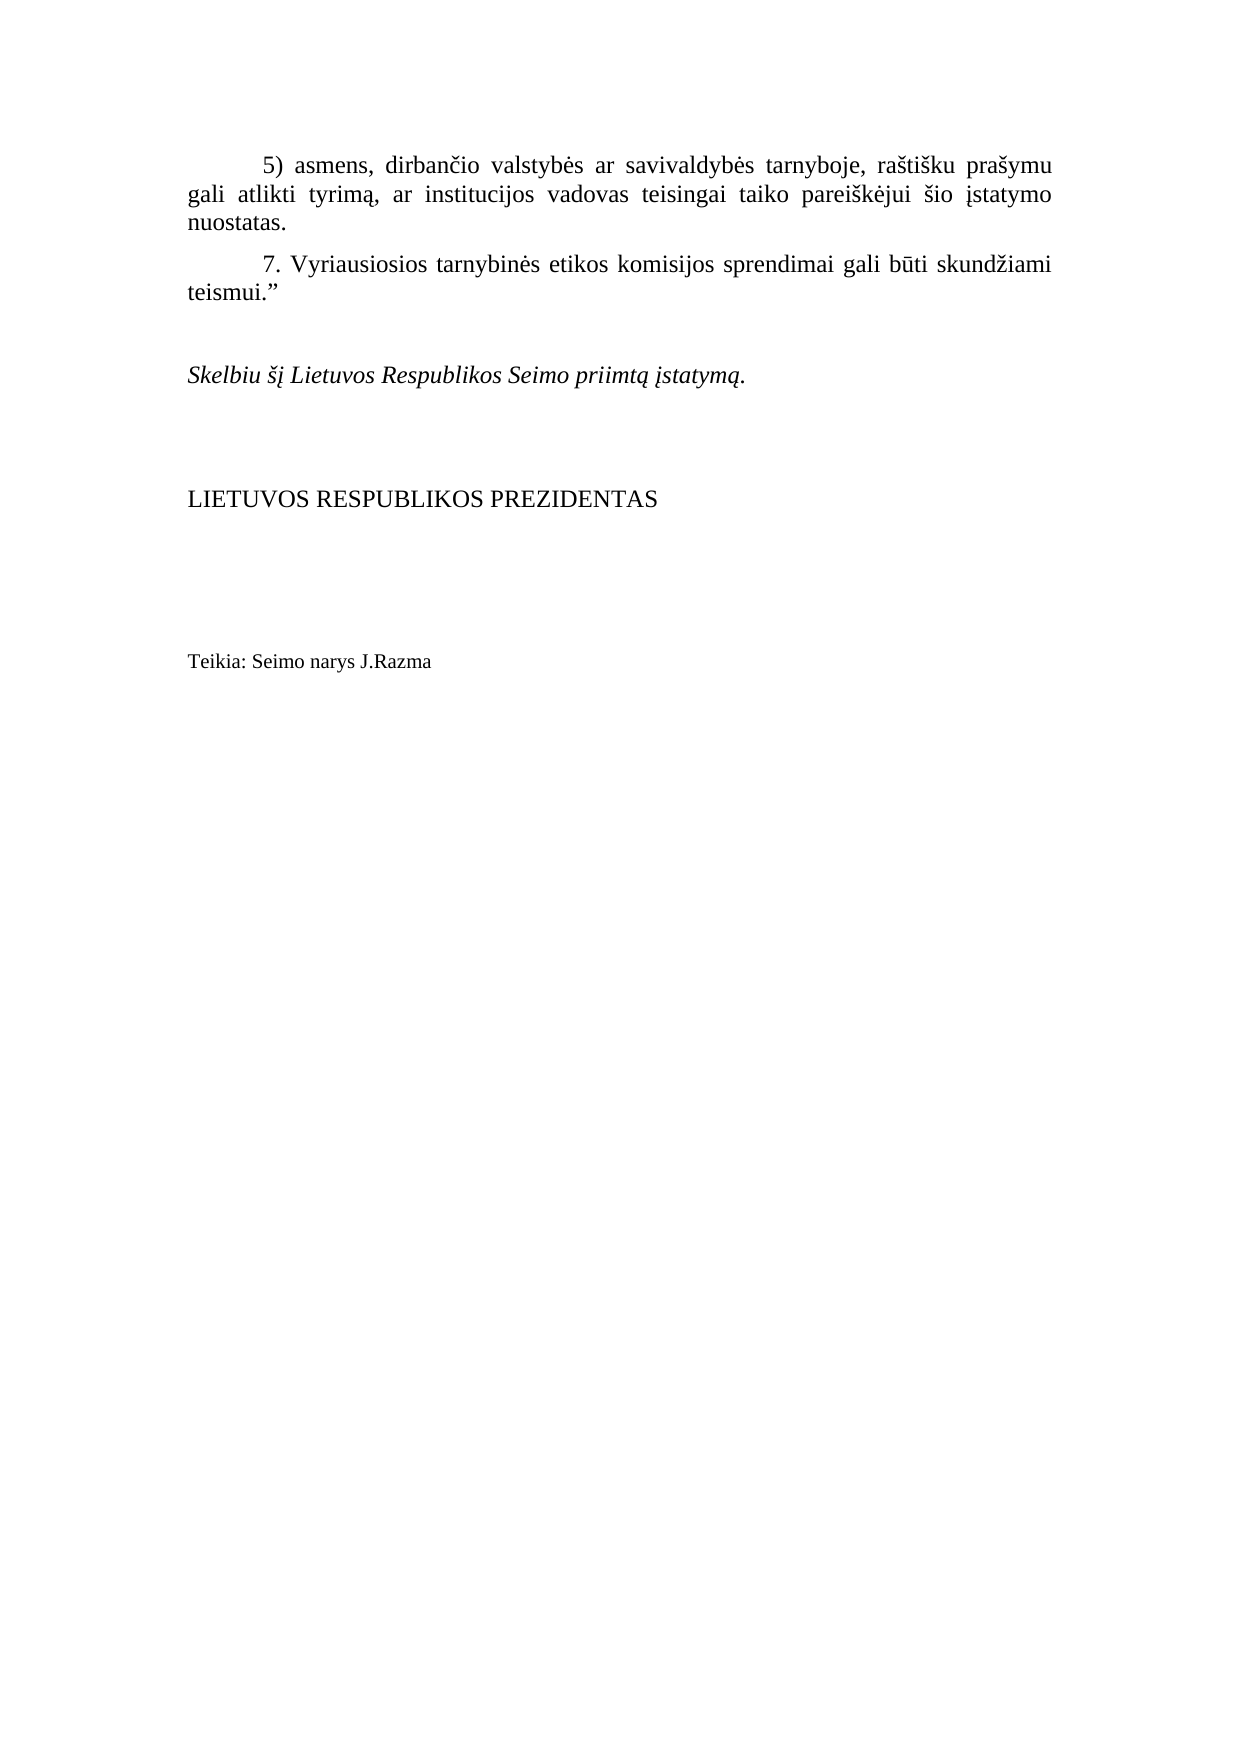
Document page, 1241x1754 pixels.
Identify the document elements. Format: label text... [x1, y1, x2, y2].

text Teikia: Seimo narys J.Razma [187, 649, 1053, 673]
text 5) asmens, dirbančio valstybės ar savivaldybės tarnyboje, raštišku prašymu gali atlikti tyrimą, ar institucijos vadovas teisingai taiko pareiškėjui šio įstatymo nuostatas. [187, 150, 1053, 236]
text LIETUVOS RESPUBLIKOS PREZIDENTAS [187, 484, 1053, 512]
text 7. Vyriausiosios tarnybinės etikos komisijos sprendimai gali būti skundžiami teismui.” [187, 249, 1053, 306]
text Skelbiu šį Lietuvos Respublikos Seimo priimtą įstatymą. [187, 360, 1053, 389]
